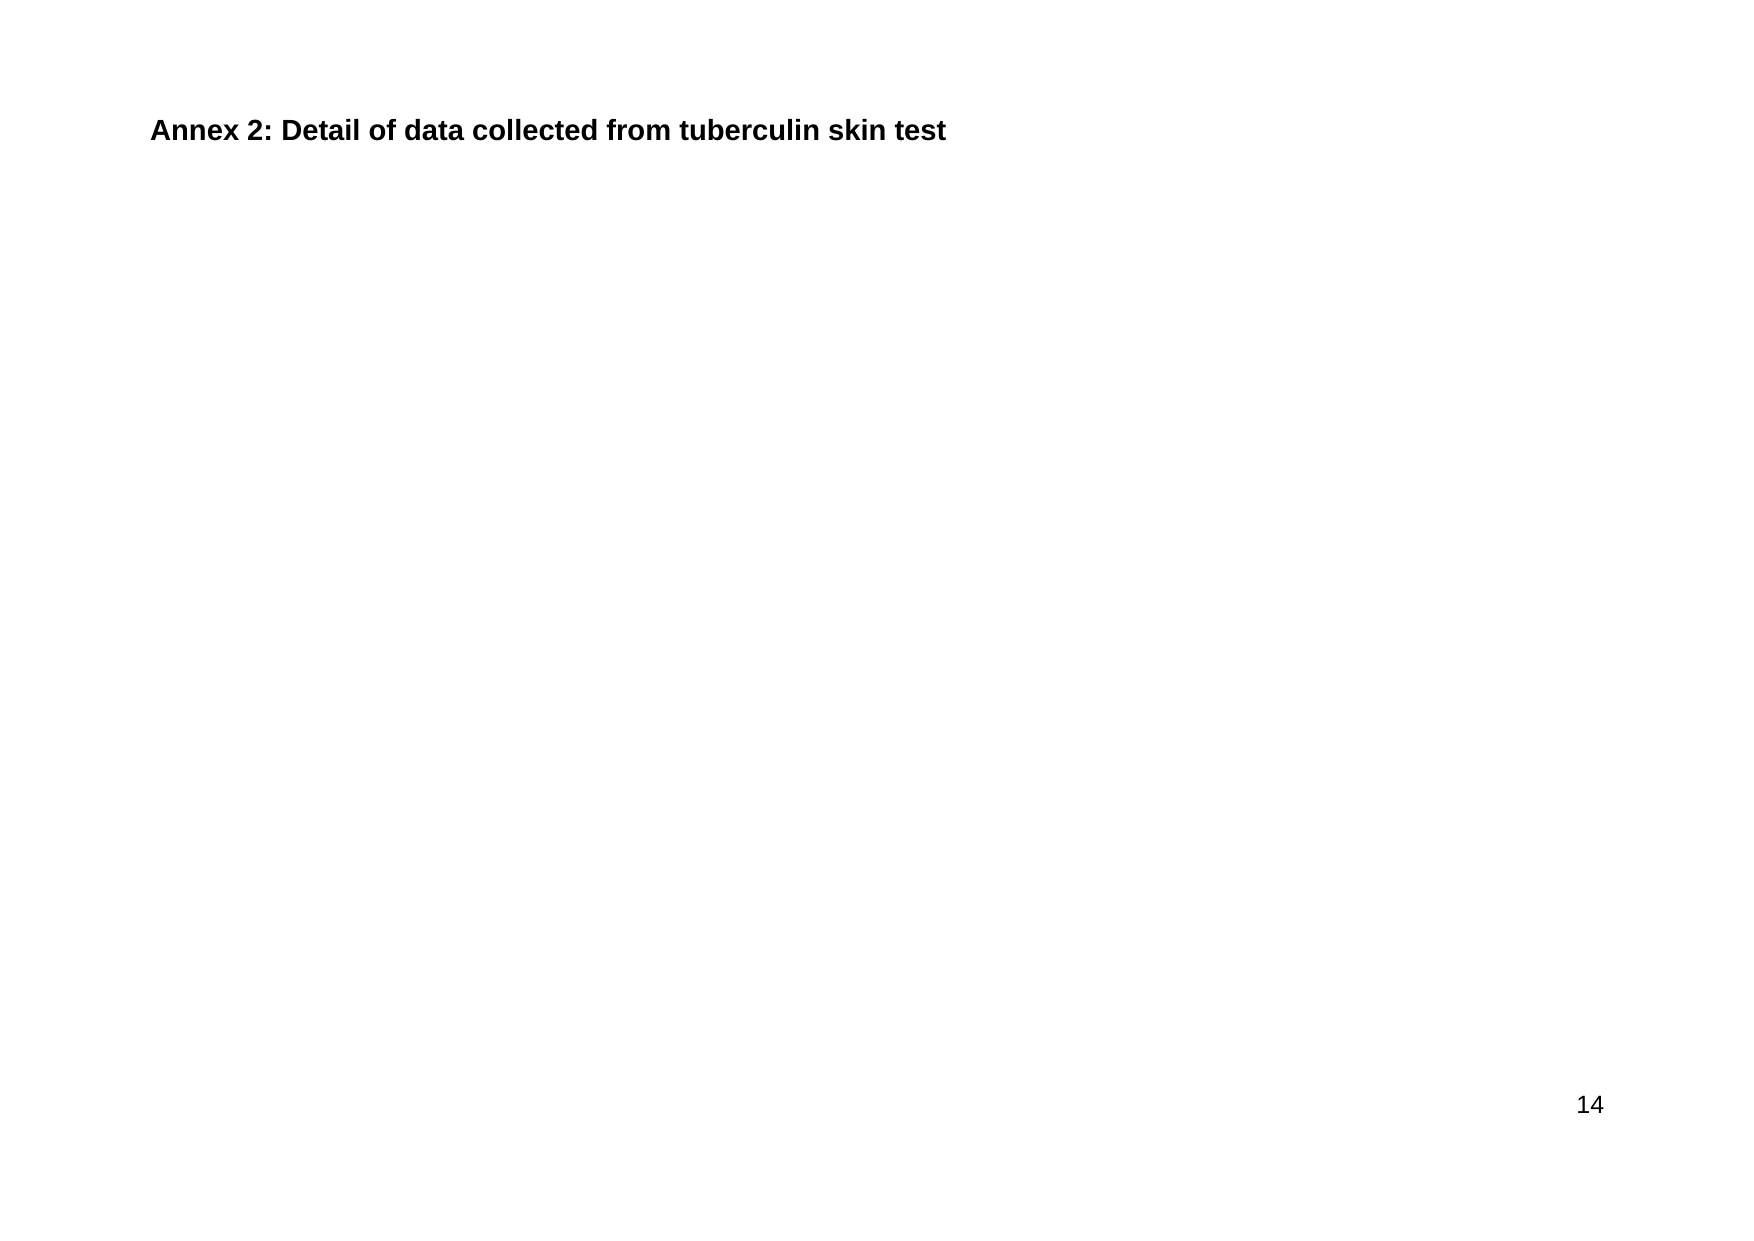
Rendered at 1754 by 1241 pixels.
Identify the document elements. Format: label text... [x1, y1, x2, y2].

subtitle Annex 2: Detail of data collected from tuberculin skin test [150, 112, 1604, 146]
